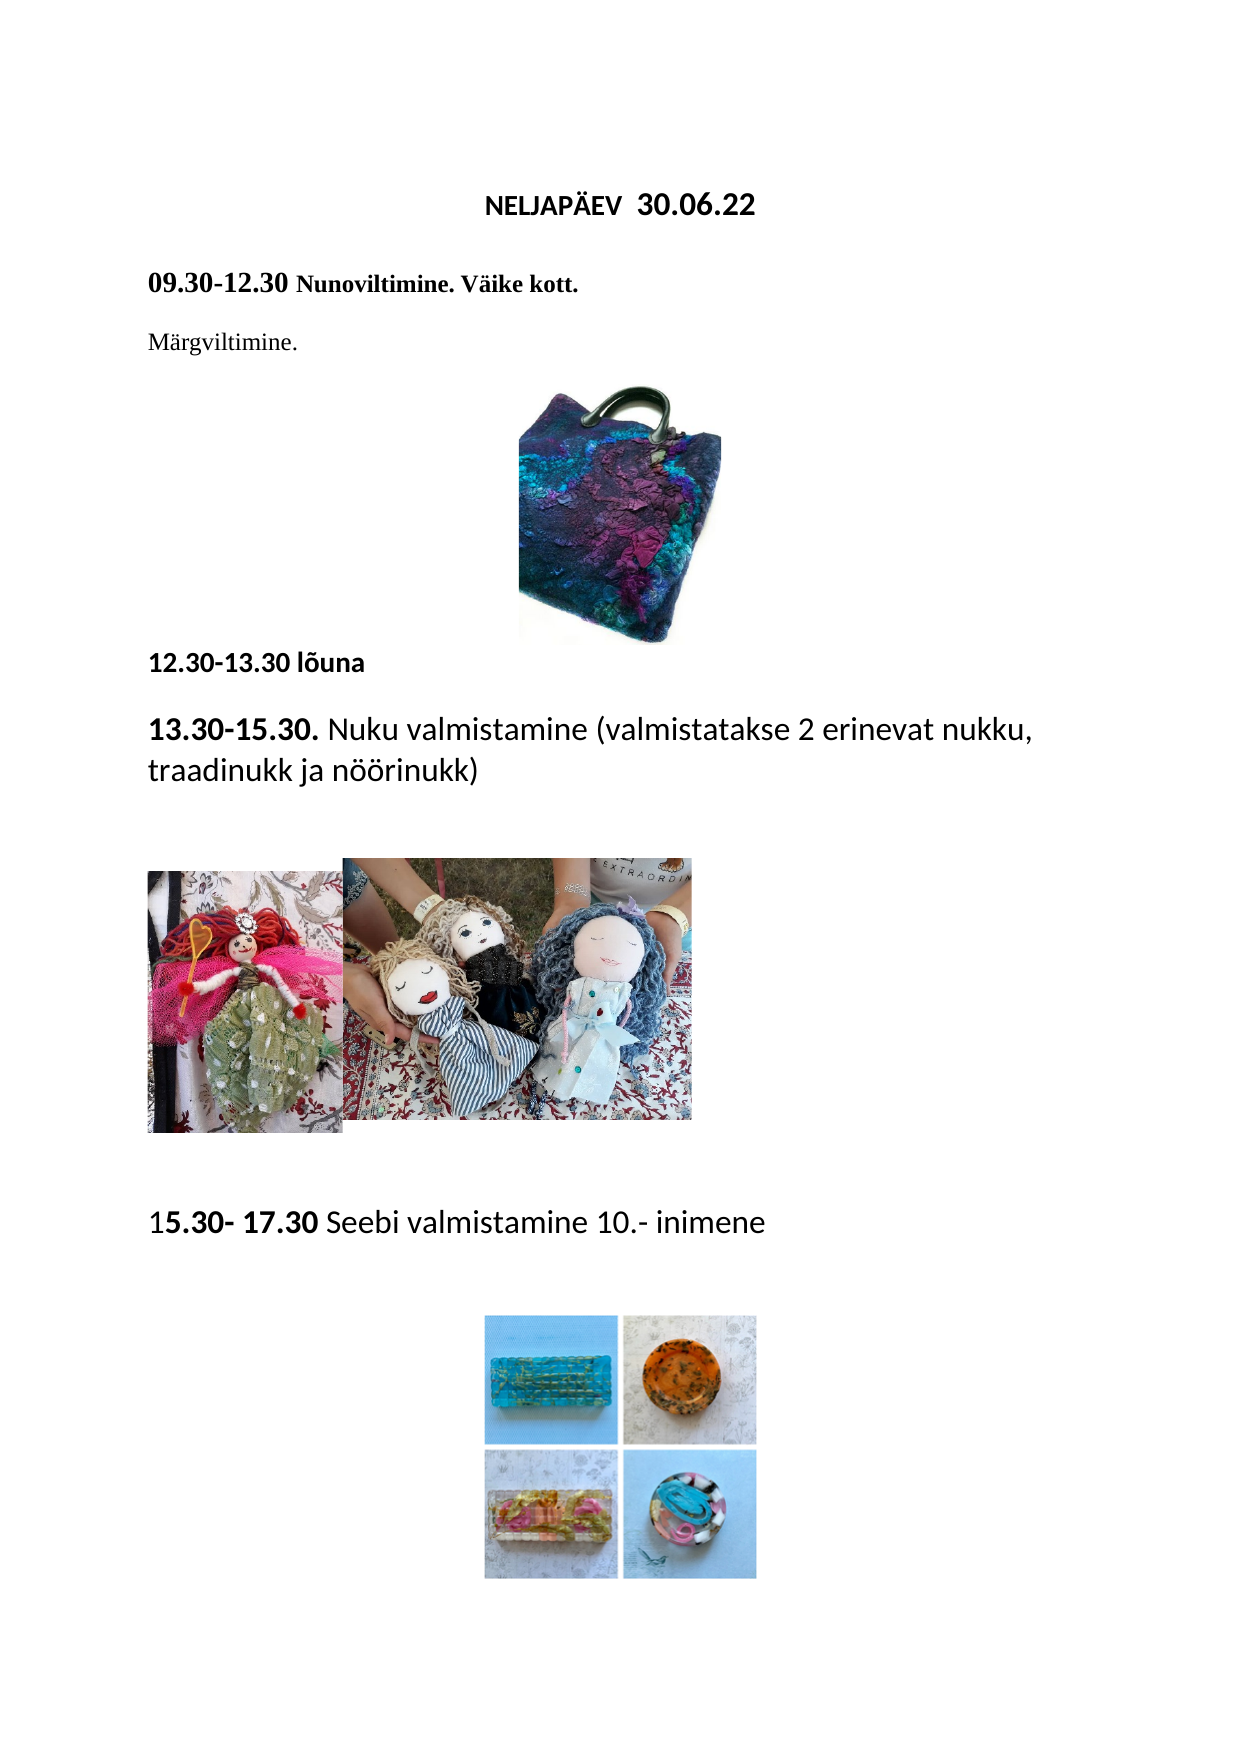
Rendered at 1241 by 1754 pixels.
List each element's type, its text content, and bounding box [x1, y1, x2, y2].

text 12.30-13.30 lõuna [148, 644, 1093, 680]
text NELJAPÄEV 30.06.22 [148, 183, 1093, 224]
text 15.30- 17.30 Seebi valmistamine 10.- inimene [148, 1201, 1093, 1242]
text 13.30-15.30. Nuku valmistamine (valmistatakse 2 erinevat nukku, traadinukk ja nöörinukk) [148, 708, 1093, 789]
text 09.30-12.30 Nunoviltimine. Väike kott. [148, 265, 1093, 298]
text Märgviltimine. [148, 327, 1093, 356]
